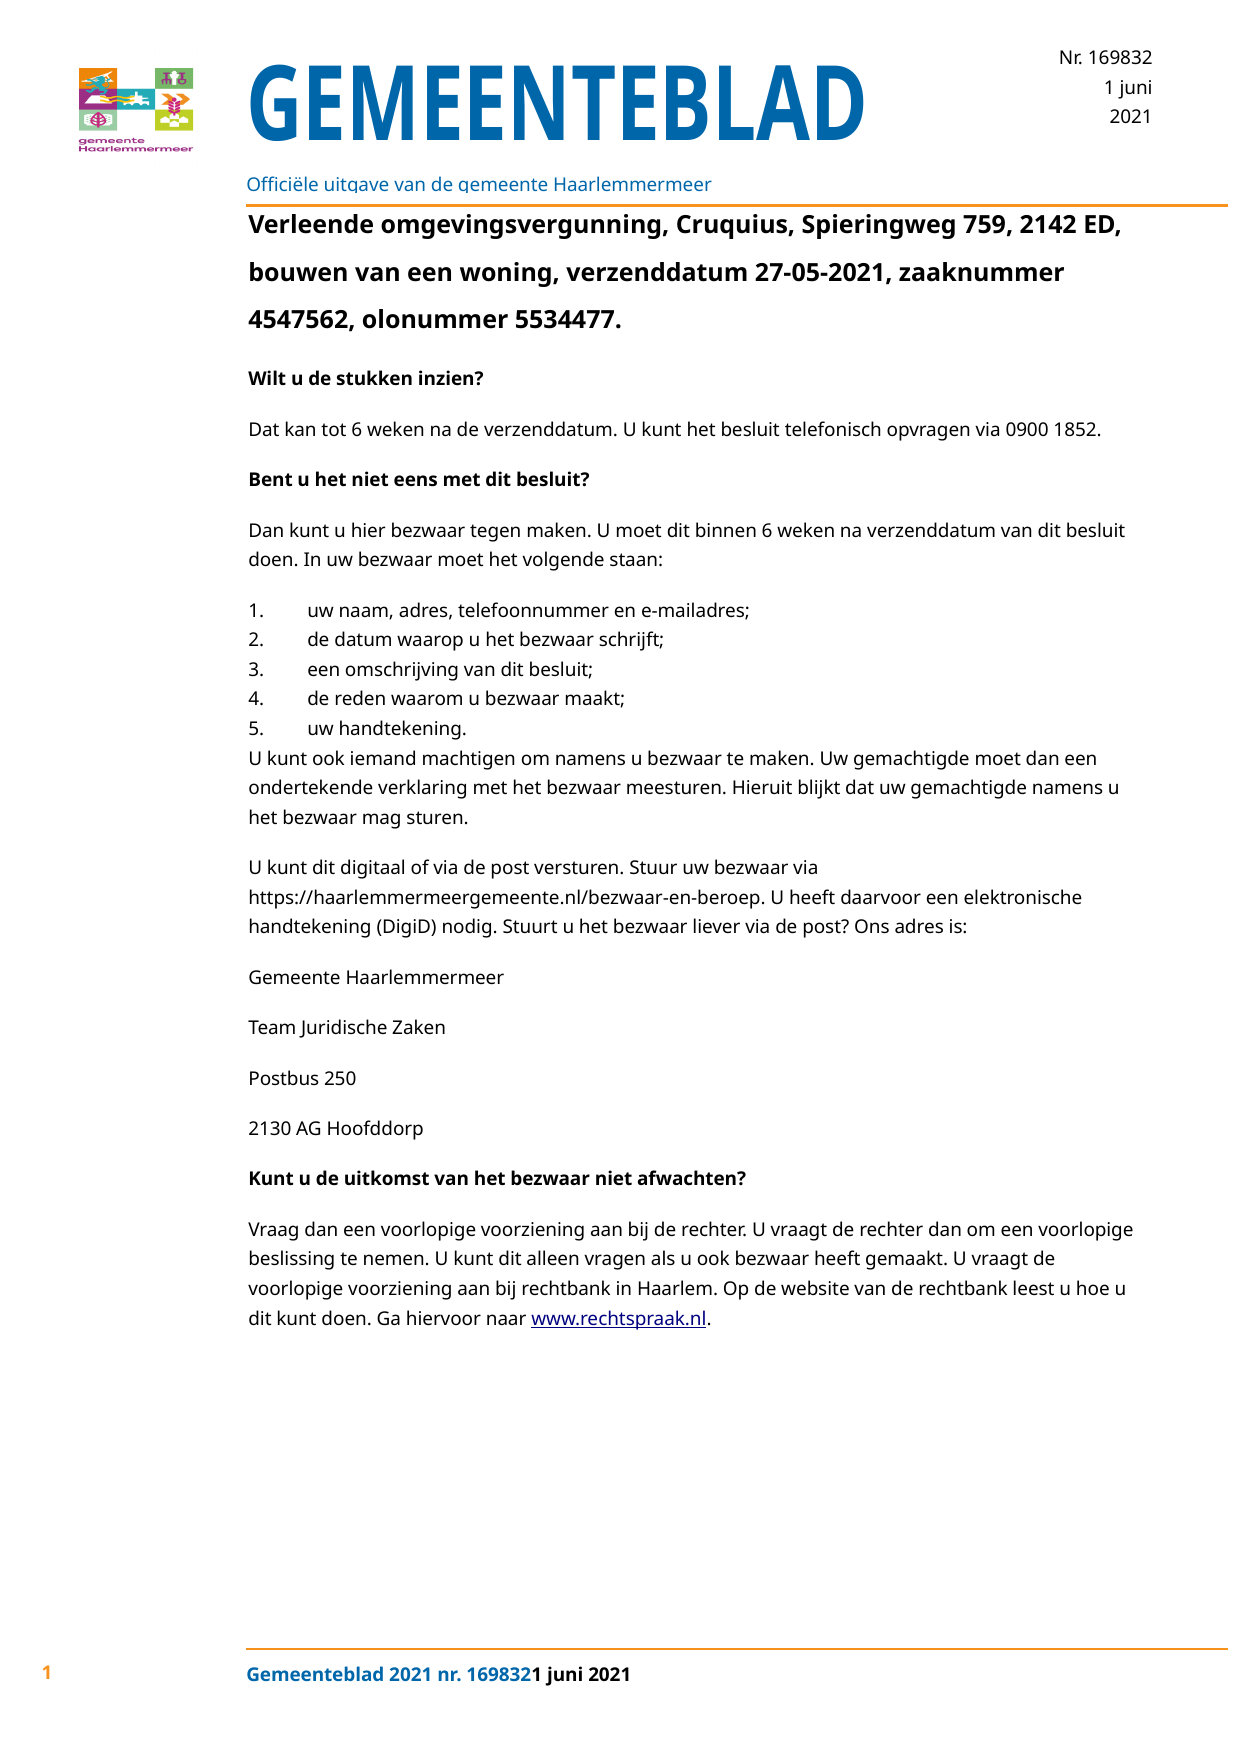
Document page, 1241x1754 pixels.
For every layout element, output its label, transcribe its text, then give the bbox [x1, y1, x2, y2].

list de datum waarop u het bezwaar schrijft; [248, 626, 1152, 652]
text Gemeente Haarlemmermeer [248, 964, 1152, 989]
text Dan kunt u hier bezwaar tegen maken. U moet dit binnen 6 weken na verzenddatum van dit besluit doen. In uw bezwaar moet het volgende staan: [248, 517, 1152, 572]
list uw handtekening. [248, 715, 1152, 741]
list uw naam, adres, telefoonnummer en e-mailadres; [248, 597, 1152, 622]
text Vraag dan een voorlopige voorziening aan bij de rechter. U vraagt de rechter dan om een voorlopige beslissing te nemen. U kunt dit alleen vragen als u ook bezwaar heeft gemaakt. U vraagt de voorlopige voorziening aan bij rechtbank in Haarlem. Op de website van de rechtbank leest u hoe u dit kunt doen. Ga hiervoor naar www.rechtspraak.nl. [248, 1216, 1152, 1330]
text U kunt ook iemand machtigen om namens u bezwaar te maken. Uw gemachtigde moet dan een ondertekende verklaring met het bezwaar meesturen. Hieruit blijkt dat uw gemachtigde namens u het bezwaar mag sturen. [248, 745, 1152, 829]
text Kunt u de uitkomst van het bezwaar niet afwachten? [248, 1166, 1152, 1191]
picture [41, 47, 231, 172]
text U kunt dit digitaal of via de post versturen. Stuur uw bezwaar via https://haarlemmermeergemeente.nl/bezwaar-en-beroep. U heeft daarvoor een elektronische handtekening (DigiD) nodig. Stuurt u het bezwaar liever via de post? Ons adres is: [248, 854, 1152, 939]
list de reden waarom u bezwaar maakt; [248, 686, 1152, 711]
text Dat kan tot 6 weken na de verzenddatum. U kunt het besluit telefonisch opvragen via 0900 1852. [248, 416, 1152, 442]
text Postbus 250 [248, 1065, 1152, 1090]
list een omschrijving van dit besluit; [248, 656, 1152, 682]
text Bent u het niet eens met dit besluit? [248, 466, 1152, 492]
text Team Juridische Zaken [248, 1014, 1152, 1040]
text Wilt u de stukken inzien? [248, 366, 1152, 391]
text Verleende omgevingsvergunning, Cruquius, Spieringweg 759, 2142 ED, bouwen van een woning, verzenddatum 27-05-2021, zaaknummer 4547562, olonummer 5534477. [248, 207, 1152, 336]
text 2130 AG Hoofddorp [248, 1115, 1152, 1141]
